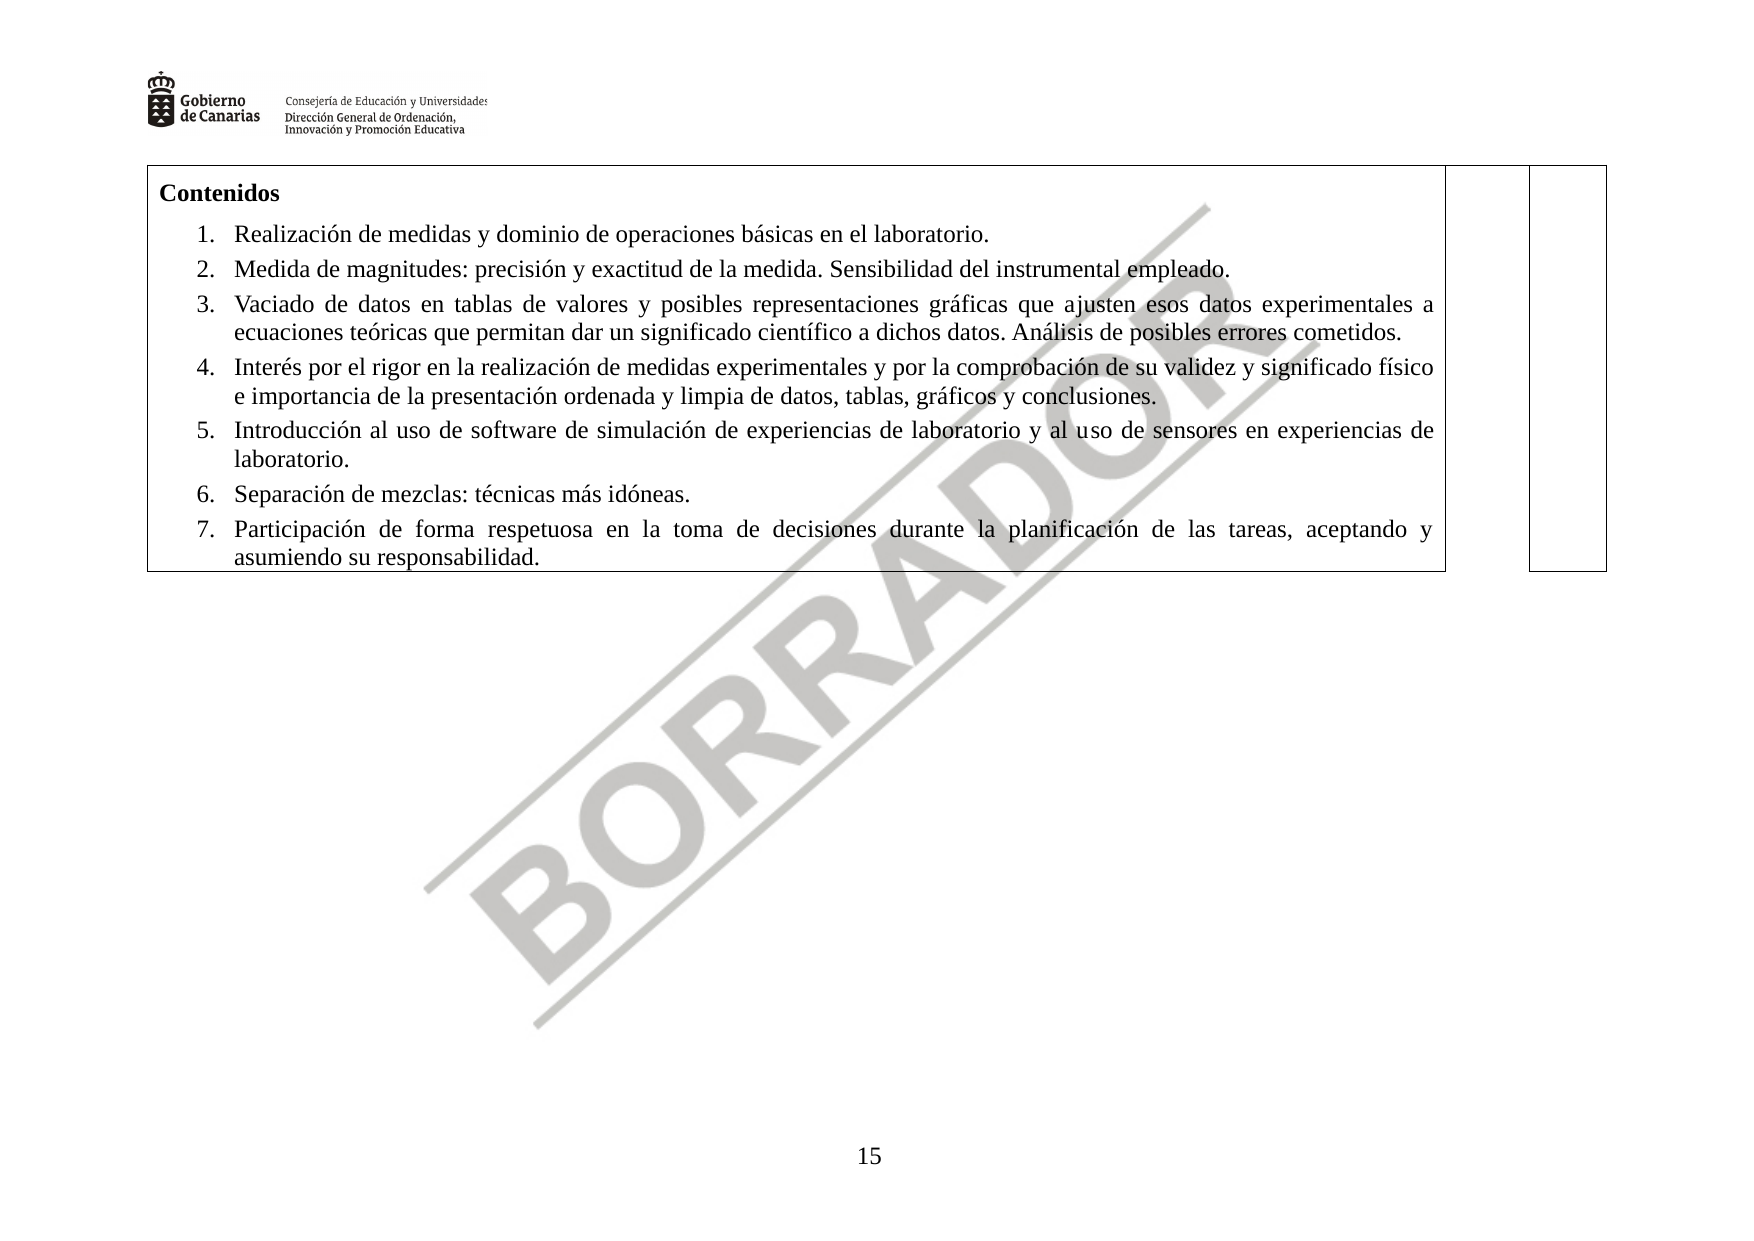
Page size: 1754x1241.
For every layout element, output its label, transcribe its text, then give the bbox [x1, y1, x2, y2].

table_cell Contenidos Realización de medidas y dominio de operaciones básicas en el laboratorio. Medida de magnitudes: precisión y exactitud de la medida. Sensibilidad del instrumental empleado. Vaciado de datos en tablas de valores y posibles representaciones gráficas que ajusten esos datos experimentales a ecuaciones teóricas que permitan dar un significado científico a dichos datos. Análisis de posibles errores cometidos. Interés por el rigor en la realización de medidas experimentales y por la comprobación de su validez y significado físico e importancia de la presentación ordenada y limpia de datos, tablas, gráficos y conclusiones. Introducción al uso de software de simulación de experiencias de laboratorio y al uso de sensores en experiencias de laboratorio. Separación de mezclas: técnicas más idóneas. Participación de forma respetuosa en la toma de decisiones durante la planificación de las tareas, aceptando y asumiendo su responsabilidad. [148, 166, 1445, 571]
table_header [1446, 166, 1529, 571]
picture [147, 71, 488, 136]
picture [476, 572, 1277, 1020]
table_header [1530, 166, 1606, 571]
